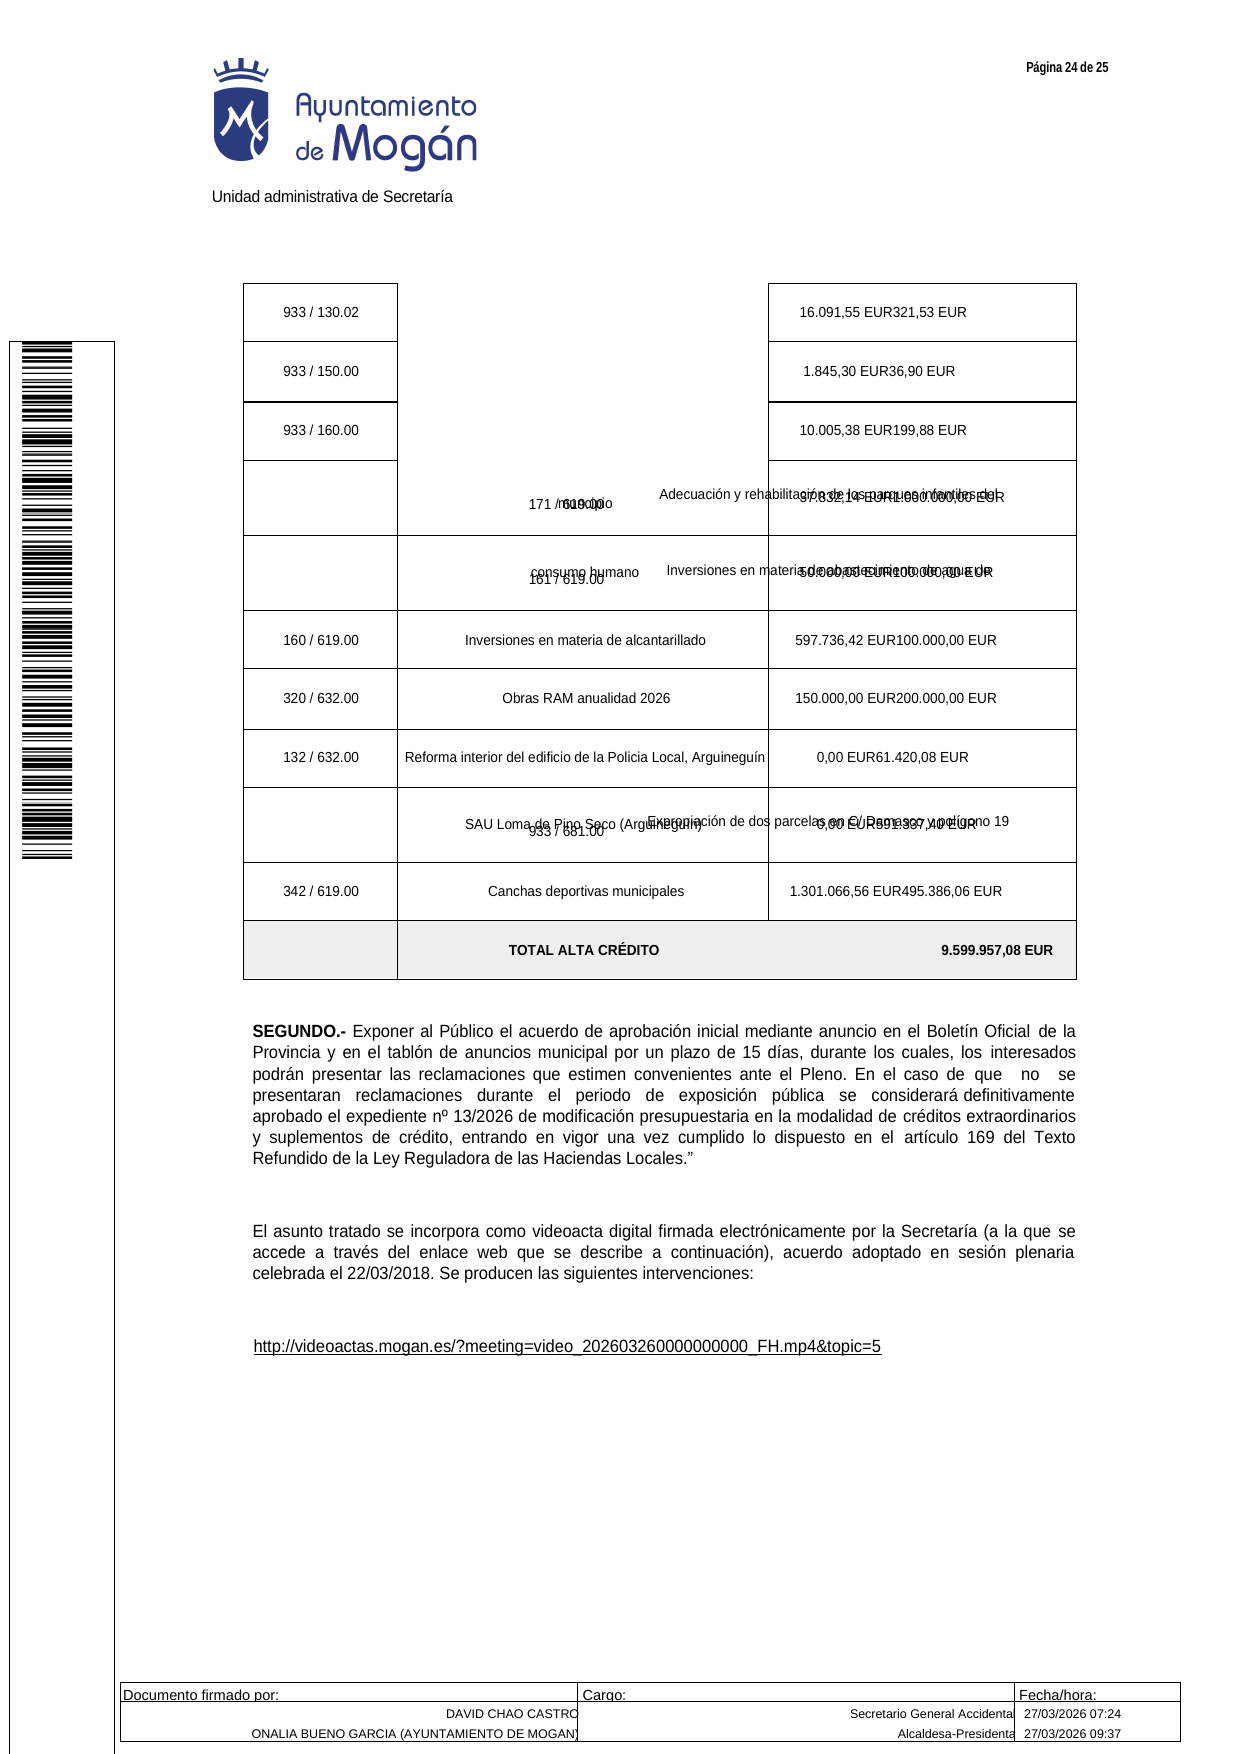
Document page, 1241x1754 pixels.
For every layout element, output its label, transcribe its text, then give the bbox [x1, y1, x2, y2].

picture [20, 341, 74, 862]
table_cell 1.845,30 EUR36,90 EUR [769, 342, 1076, 401]
table_cell Canchas deportivas municipales [398, 863, 768, 920]
table_header Fecha/hora: [1015, 1683, 1180, 1701]
picture [213, 58, 477, 177]
table_cell [244, 536, 397, 610]
table_cell [244, 921, 397, 978]
table_cell 150.000,00 EUR200.000,00 EUR [769, 669, 1076, 728]
table_cell consumo humano [398, 536, 768, 610]
table_cell 933 / 160.00 [244, 403, 397, 460]
table_cell TOTAL ALTA CRÉDITO 9.599.957,08 EUR [398, 921, 1076, 978]
table_cell SAU Loma de Pino Seco (Arguineguín) [398, 788, 768, 862]
table_header Documento firmado por: [121, 1683, 577, 1701]
table_cell 37.832,14 EUR1.000.000,00 EUR [769, 461, 1076, 535]
table_cell 27/03/2026 07:24 27/03/2026 09:37 [1015, 1702, 1180, 1741]
text SEGUNDO.- Exponer al Público el acuerdo de aprobación inicial mediante anuncio en el Boletín Oficial de la Provincia y en el tablón de anuncios municipal por un plazo de 15 días, durante los cuales, los interesados podrán presentar las reclamaciones que estimen convenientes ante el Pleno. En el caso de que no se presentaran reclamaciones durante el periodo de exposición pública se considerará definitivamente aprobado el expediente nº 13/2026 de modificación presupuestaria en la modalidad de créditos extraordinarios y suplementos de crédito, entrando en vigor una vez cumplido lo dispuesto en el artículo 169 del Texto Refundido de la Ley Reguladora de las Haciendas Locales.” [252, 1021, 1076, 1168]
text http://videoactas.mogan.es/?meeting=video_202603260000000000_FH.mp4&topic=5 [253, 1336, 1188, 1357]
table_cell 597.736,42 EUR100.000,00 EUR [769, 611, 1076, 668]
text Unidad administrativa de Secretaría [212, 188, 1188, 206]
table_cell Reforma interior del edificio de la Policia Local, Arguineguín [398, 730, 768, 787]
table_cell 0,00 EUR591.337,40 EUR [769, 788, 1076, 862]
table_cell 1.301.066,56 EUR495.386,06 EUR [769, 863, 1076, 920]
text El asunto tratado se incorpora como videoacta digital firmada electrónicamente por la Secretaría (a la que se accede a través del enlace web que se describe a continuación), acuerdo adoptado en sesión plenaria celebrada el 22/03/2018. Se producen las siguientes intervenciones: [252, 1221, 1076, 1284]
table_cell 933 / 150.00 [244, 342, 397, 401]
table_cell [244, 788, 397, 862]
table_header muncipio [398, 283, 768, 535]
table_header 933 / 130.02 [244, 284, 397, 341]
table_header Cargo: [578, 1683, 1014, 1701]
table_cell 0,00 EUR61.420,08 EUR [769, 730, 1076, 787]
table_header 16.091,55 EUR321,53 EUR [769, 284, 1076, 341]
text Página 24 de 25 [1026, 59, 1188, 75]
table_cell [244, 461, 397, 535]
table_cell 320 / 632.00 [244, 669, 397, 728]
table_cell DAVID CHAO CASTRO ONALIA BUENO GARCIA (AYUNTAMIENTO DE MOGAN) [121, 1702, 577, 1741]
table_cell 160 / 619.00 [244, 611, 397, 668]
table_cell 50.000,00 EUR100.000,00 EUR [769, 536, 1076, 610]
table_cell 10.005,38 EUR199,88 EUR [769, 403, 1076, 460]
table_cell 342 / 619.00 [244, 863, 397, 920]
table_cell Inversiones en materia de alcantarillado [398, 611, 768, 668]
table_cell 132 / 632.00 [244, 730, 397, 787]
table_cell Secretario General Accidental Alcaldesa-Presidenta [578, 1702, 1014, 1741]
table_cell Obras RAM anualidad 2026 [398, 669, 768, 728]
